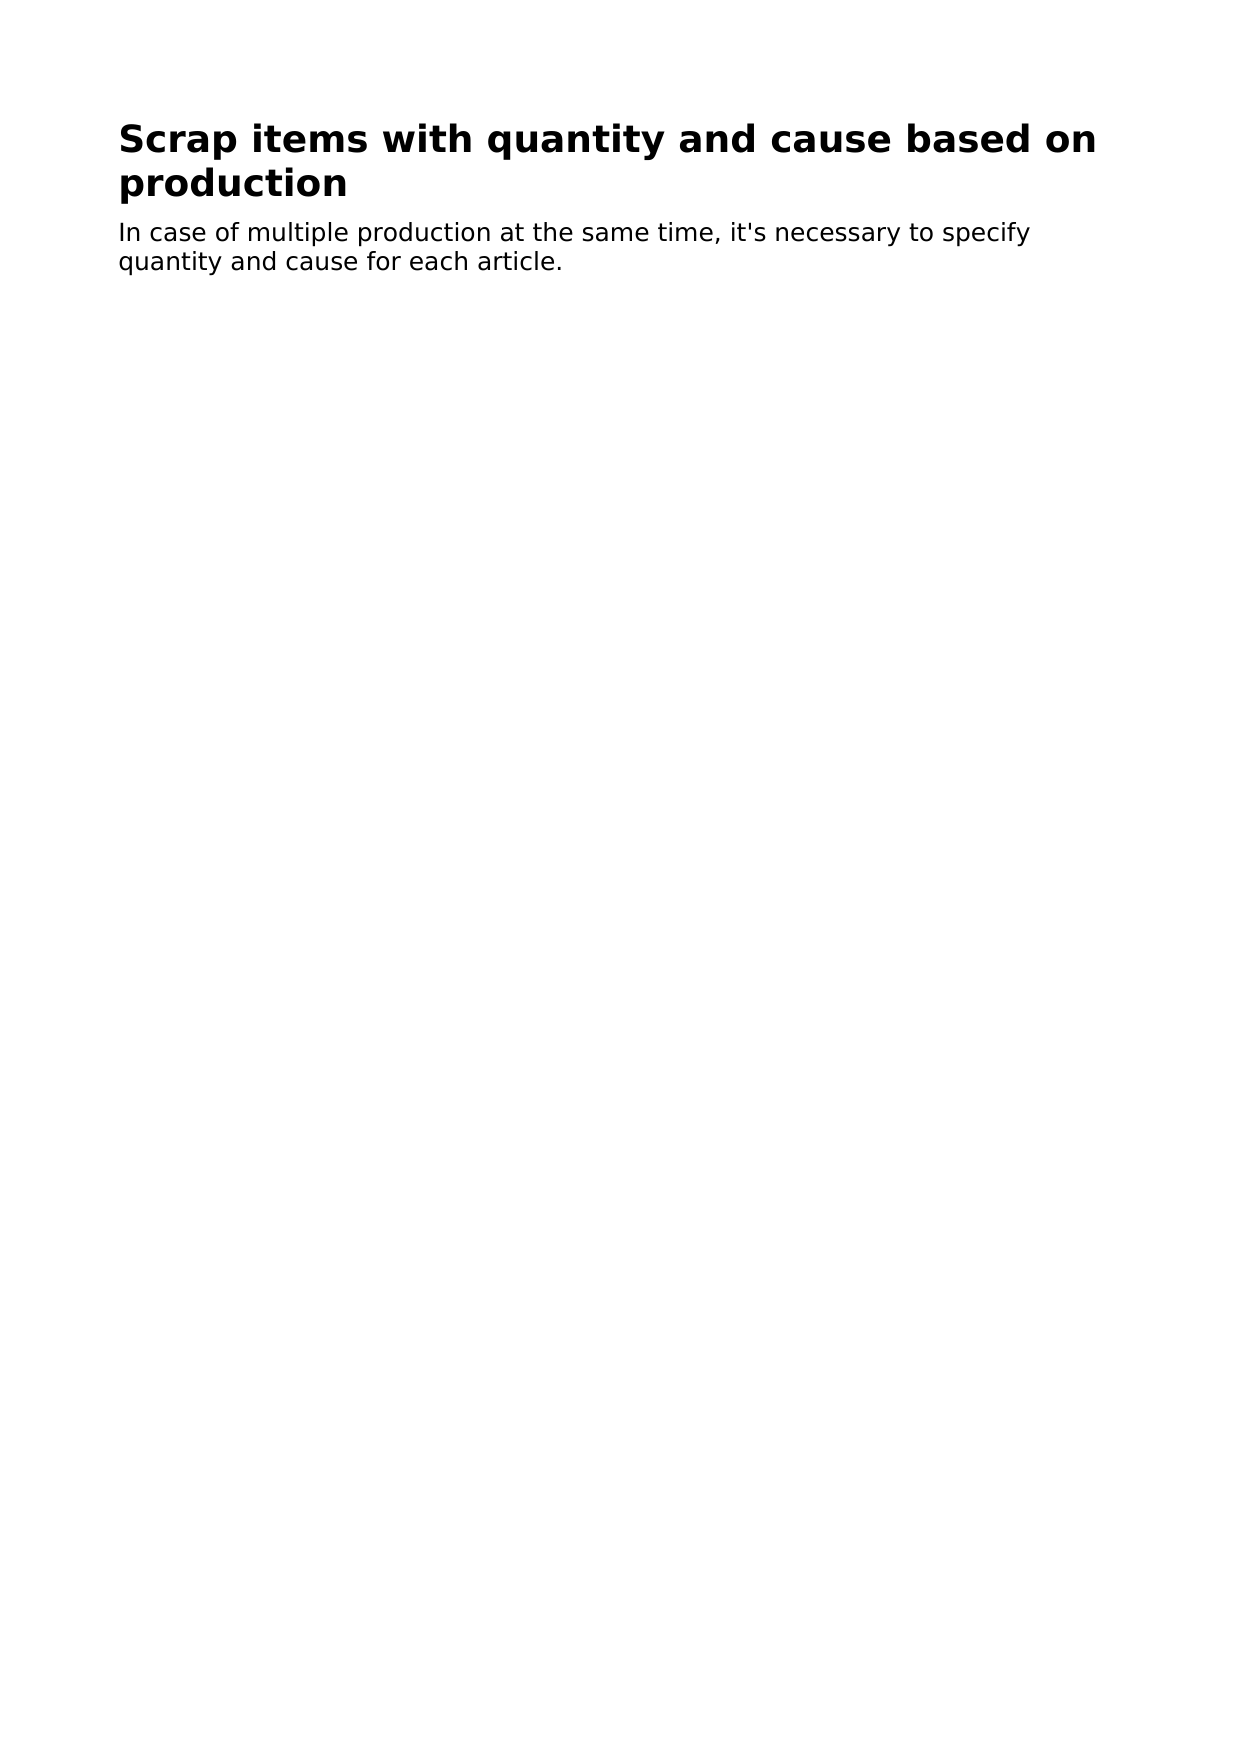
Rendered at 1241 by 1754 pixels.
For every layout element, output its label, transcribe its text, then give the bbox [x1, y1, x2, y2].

text In case of multiple production at the same time, it's necessary to specify quantity and cause for each article. [118, 218, 1122, 276]
subtitle Scrap items with quantity and cause based on production [118, 118, 1122, 205]
